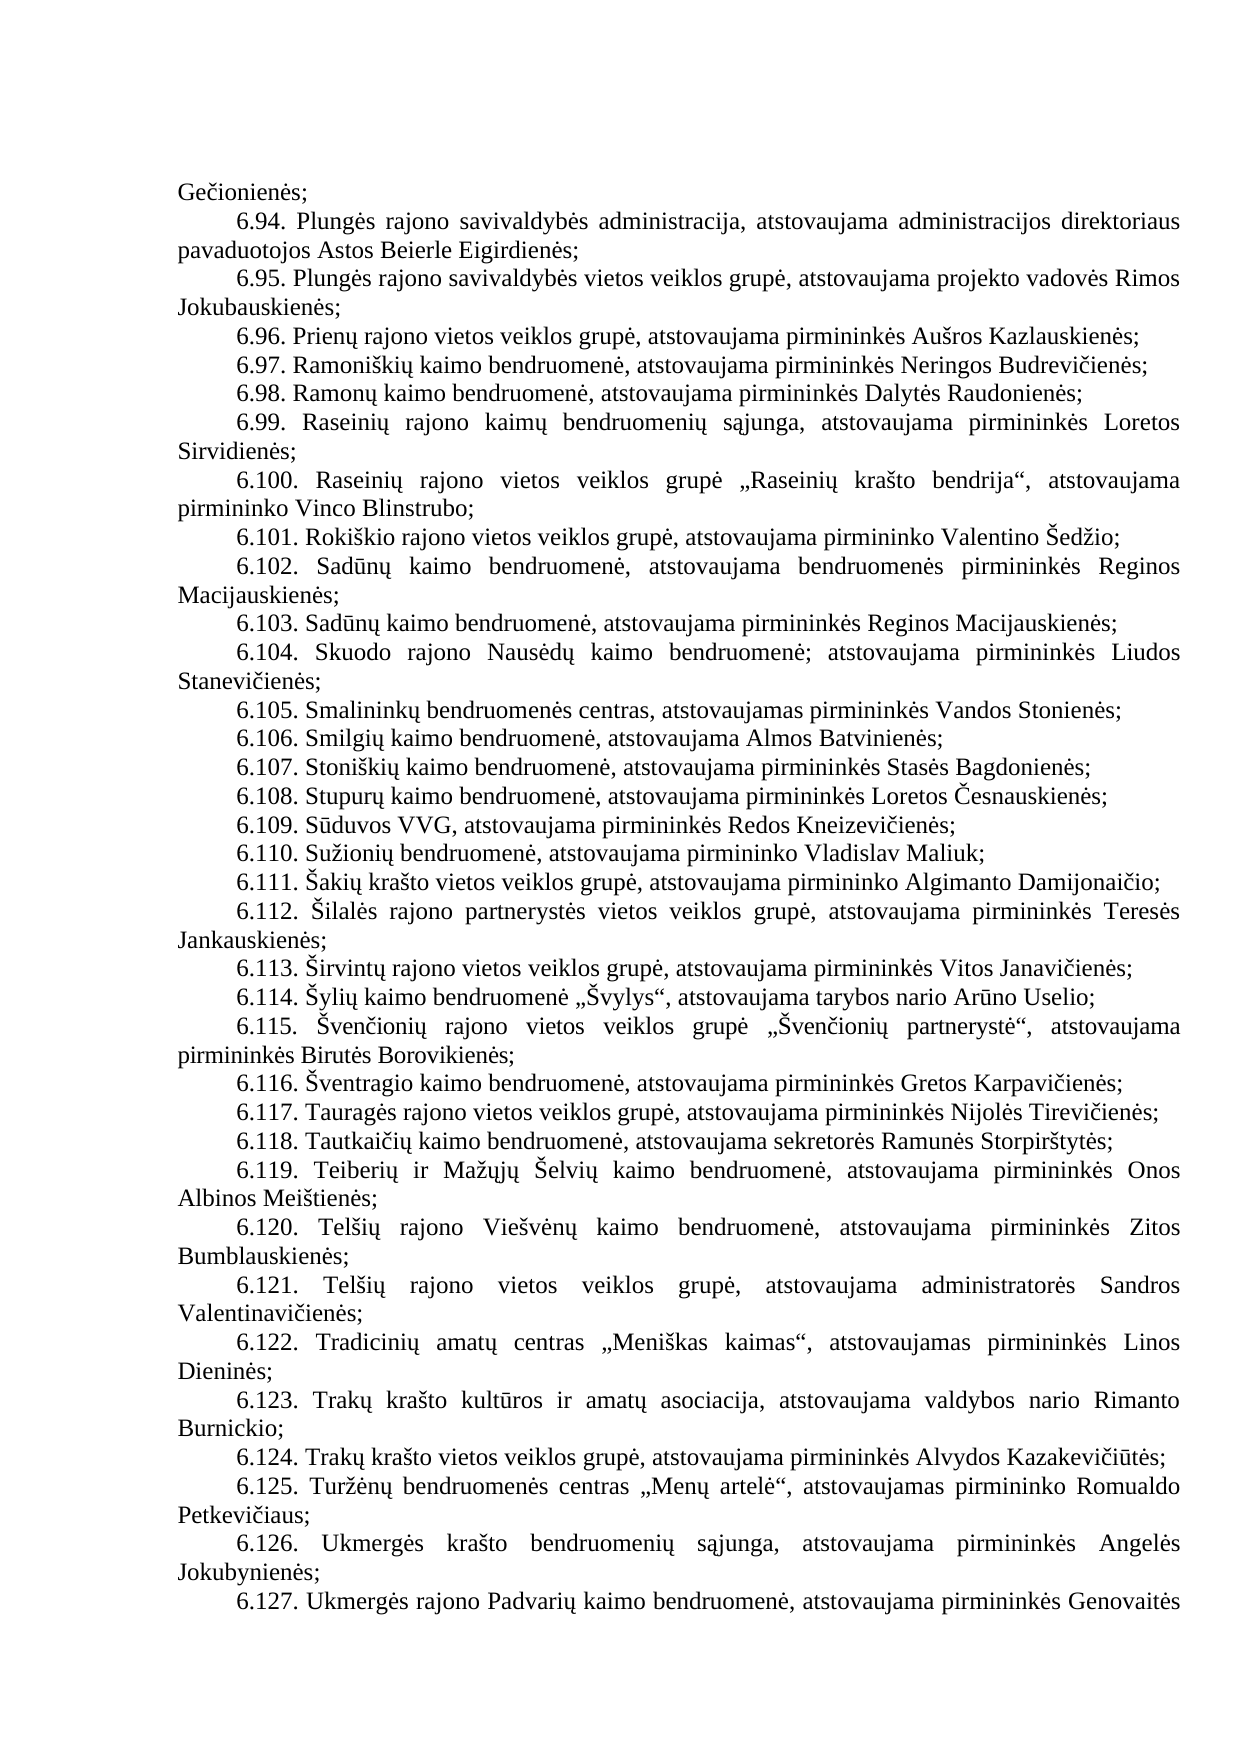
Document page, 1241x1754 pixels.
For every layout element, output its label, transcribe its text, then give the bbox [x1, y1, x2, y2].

text 6.120. Telšių rajono Viešvėnų kaimo bendruomenė, atstovaujama pirmininkės Zitos Bumblauskienės; [177, 1212, 1181, 1270]
text 6.117. Tauragės rajono vietos veiklos grupė, atstovaujama pirmininkės Nijolės Tirevičienės; [177, 1097, 1181, 1126]
text 6.115. Švenčionių rajono vietos veiklos grupė „Švenčionių partnerystė“, atstovaujama pirmininkės Birutės Borovikienės; [177, 1011, 1181, 1068]
text 6.119. Teiberių ir Mažųjų Šelvių kaimo bendruomenė, atstovaujama pirmininkės Onos Albinos Meištienės; [177, 1155, 1181, 1212]
text 6.107. Stoniškių kaimo bendruomenė, atstovaujama pirmininkės Stasės Bagdonienės; [177, 752, 1181, 781]
text 6.110. Sužionių bendruomenė, atstovaujama pirmininko Vladislav Maliuk; [177, 838, 1181, 867]
text 6.105. Smalininkų bendruomenės centras, atstovaujamas pirmininkės Vandos Stonienės; [177, 695, 1181, 723]
text 6.108. Stupurų kaimo bendruomenė, atstovaujama pirmininkės Loretos Česnauskienės; [177, 781, 1181, 810]
text 6.126. Ukmergės krašto bendruomenių sąjunga, atstovaujama pirmininkės Angelės Jokubynienės; [177, 1528, 1181, 1586]
text 6.122. Tradicinių amatų centras „Meniškas kaimas“, atstovaujamas pirmininkės Linos Dieninės; [177, 1327, 1181, 1385]
text 6.103. Sadūnų kaimo bendruomenė, atstovaujama pirmininkės Reginos Macijauskienės; [177, 608, 1181, 637]
text 6.98. Ramonų kaimo bendruomenė, atstovaujama pirmininkės Dalytės Raudonienės; [177, 378, 1181, 407]
text 6.100. Raseinių rajono vietos veiklos grupė „Raseinių krašto bendrija“, atstovaujama pirmininko Vinco Blinstrubo; [177, 465, 1181, 522]
text 6.106. Smilgių kaimo bendruomenė, atstovaujama Almos Batvinienės; [177, 723, 1181, 752]
text 6.104. Skuodo rajono Nausėdų kaimo bendruomenė; atstovaujama pirmininkės Liudos Stanevičienės; [177, 637, 1181, 695]
text 6.118. Tautkaičių kaimo bendruomenė, atstovaujama sekretorės Ramunės Storpirštytės; [177, 1126, 1181, 1155]
text 6.111. Šakių krašto vietos veiklos grupė, atstovaujama pirmininko Algimanto Damijonaičio; [177, 867, 1181, 896]
text 6.101. Rokiškio rajono vietos veiklos grupė, atstovaujama pirmininko Valentino Šedžio; [177, 522, 1181, 551]
text 6.113. Širvintų rajono vietos veiklos grupė, atstovaujama pirmininkės Vitos Janavičienės; [177, 953, 1181, 982]
text 6.109. Sūduvos VVG, atstovaujama pirmininkės Redos Kneizevičienės; [177, 810, 1181, 838]
text 6.112. Šilalės rajono partnerystės vietos veiklos grupė, atstovaujama pirmininkės Teresės Jankauskienės; [177, 896, 1181, 953]
text 6.95. Plungės rajono savivaldybės vietos veiklos grupė, atstovaujama projekto vadovės Rimos Jokubauskienės; [177, 263, 1181, 321]
text 6.102. Sadūnų kaimo bendruomenė, atstovaujama bendruomenės pirmininkės Reginos Macijauskienės; [177, 551, 1181, 608]
text 6.121. Telšių rajono vietos veiklos grupė, atstovaujama administratorės Sandros Valentinavičienės; [177, 1270, 1181, 1327]
text 6.94. Plungės rajono savivaldybės administracija, atstovaujama administracijos direktoriaus pavaduotojos Astos Beierle Eigirdienės; [177, 206, 1181, 263]
text 6.97. Ramoniškių kaimo bendruomenė, atstovaujama pirmininkės Neringos Budrevičienės; [177, 350, 1181, 378]
text 6.124. Trakų krašto vietos veiklos grupė, atstovaujama pirmininkės Alvydos Kazakevičiūtės; [177, 1442, 1181, 1471]
text 6.123. Trakų krašto kultūros ir amatų asociacija, atstovaujama valdybos nario Rimanto Burnickio; [177, 1385, 1181, 1442]
text 6.99. Raseinių rajono kaimų bendruomenių sąjunga, atstovaujama pirmininkės Loretos Sirvidienės; [177, 407, 1181, 465]
text 6.125. Turžėnų bendruomenės centras „Menų artelė“, atstovaujamas pirmininko Romualdo Petkevičiaus; [177, 1471, 1181, 1528]
text 6.96. Prienų rajono vietos veiklos grupė, atstovaujama pirmininkės Aušros Kazlauskienės; [177, 321, 1181, 350]
text 6.114. Šylių kaimo bendruomenė „Švylys“, atstovaujama tarybos nario Arūno Uselio; [177, 982, 1181, 1011]
text Gečionienės; [177, 177, 1181, 206]
text 6.116. Šventragio kaimo bendruomenė, atstovaujama pirmininkės Gretos Karpavičienės; [177, 1068, 1181, 1097]
text 6.127. Ukmergės rajono Padvarių kaimo bendruomenė, atstovaujama pirmininkės Genovaitės [177, 1586, 1181, 1615]
